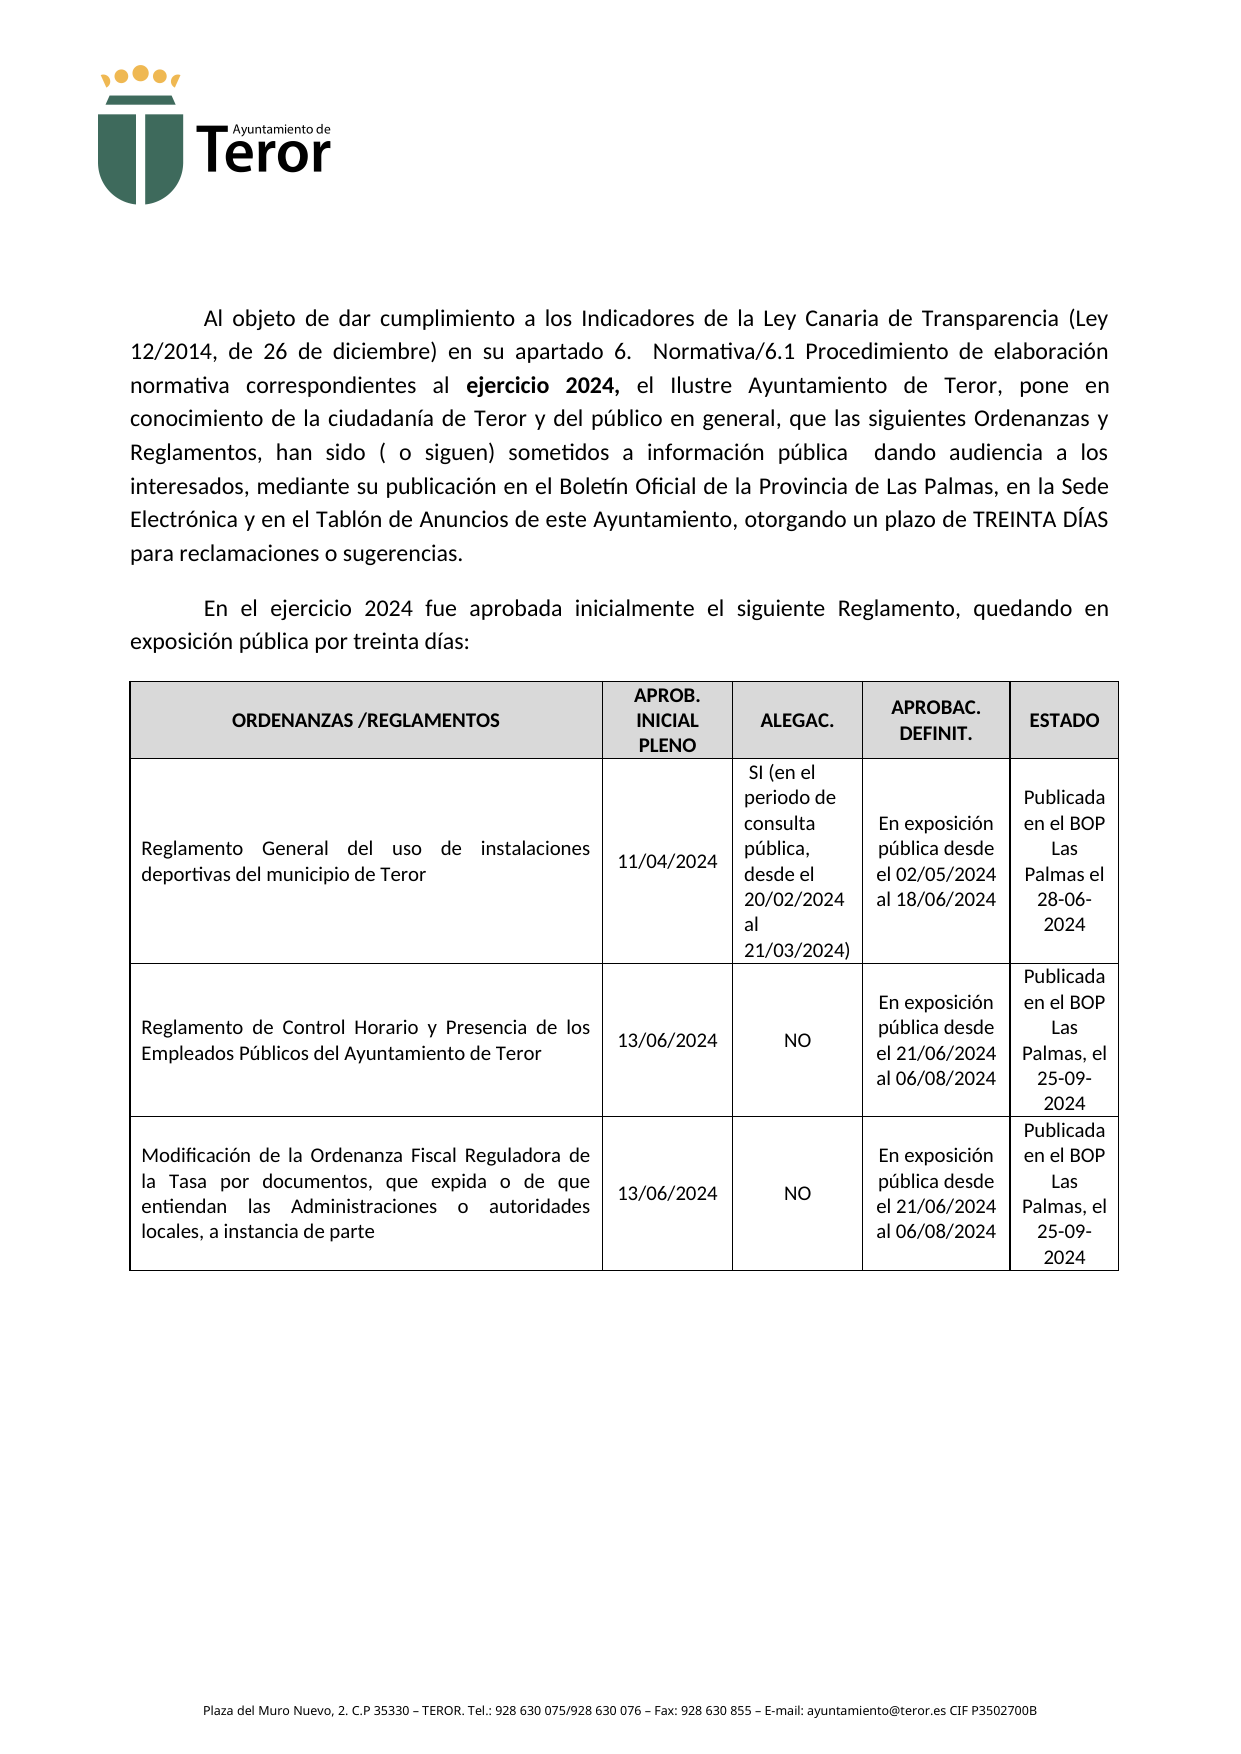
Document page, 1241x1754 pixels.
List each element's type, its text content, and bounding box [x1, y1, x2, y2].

table_header ALEGAC. [733, 682, 862, 758]
table_cell 13/06/2024 [603, 964, 732, 1116]
table_cell Reglamento General del uso de instalaciones deportivas del municipio de Teror [131, 759, 602, 962]
table_cell En exposición pública desde el 21/06/2024 al 06/08/2024 [863, 964, 1009, 1116]
table_cell 13/06/2024 [603, 1117, 732, 1269]
table_cell Publicada en el BOP Las Palmas, el 25-09-2024 [1011, 1117, 1118, 1269]
table_cell En exposición pública desde el 02/05/2024 al 18/06/2024 [863, 759, 1009, 962]
table_header APROBAC. DEFINIT. [863, 682, 1009, 758]
table_cell NO [733, 1117, 862, 1269]
table_cell Publicada en el BOP Las Palmas, el 25-09-2024 [1011, 964, 1118, 1116]
table_cell Modificación de la Ordenanza Fiscal Reguladora de la Tasa por documentos, que expida o de que entiendan las Administraciones o autoridades locales, a instancia de parte [131, 1117, 602, 1269]
text En el ejercicio 2024 fue aprobada inicialmente el siguiente Reglamento, quedando en exposición pública por treinta días: [130, 593, 1110, 656]
table_header ORDENANZAS /REGLAMENTOS [131, 682, 602, 758]
text Al objeto de dar cumplimiento a los Indicadores de la Ley Canaria de Transparencia (Ley 12/2014, de 26 de diciembre) en su apartado 6. Normativa/6.1 Procedimiento de elaboración normativa correspondientes al ejercicio 2024, el Ilustre Ayuntamiento de Teror, pone en conocimiento de la ciudadanía de Teror y del público en general, que las siguientes Ordenanzas y Reglamentos, han sido ( o siguen) sometidos a información pública dando audiencia a los interesados, mediante su publicación en el Boletín Oficial de la Provincia de Las Palmas, en la Sede Electrónica y en el Tablón de Anuncios de este Ayuntamiento, otorgando un plazo de TREINTA DÍAS para reclamaciones o sugerencias. [130, 303, 1110, 567]
table_header ESTADO [1011, 682, 1118, 758]
table_header APROB. INICIAL PLENO [603, 682, 732, 758]
table_cell Publicada en el BOP Las Palmas el 28-06-2024 [1011, 759, 1118, 962]
table_cell 11/04/2024 [603, 759, 732, 962]
table_cell SI (en el periodo de consulta pública, desde el 20/02/2024 al 21/03/2024) [733, 759, 862, 962]
table_cell NO [733, 964, 862, 1116]
table_cell En exposición pública desde el 21/06/2024 al 06/08/2024 [863, 1117, 1009, 1269]
table_cell Reglamento de Control Horario y Presencia de los Empleados Públicos del Ayuntamiento de Teror [131, 964, 602, 1116]
